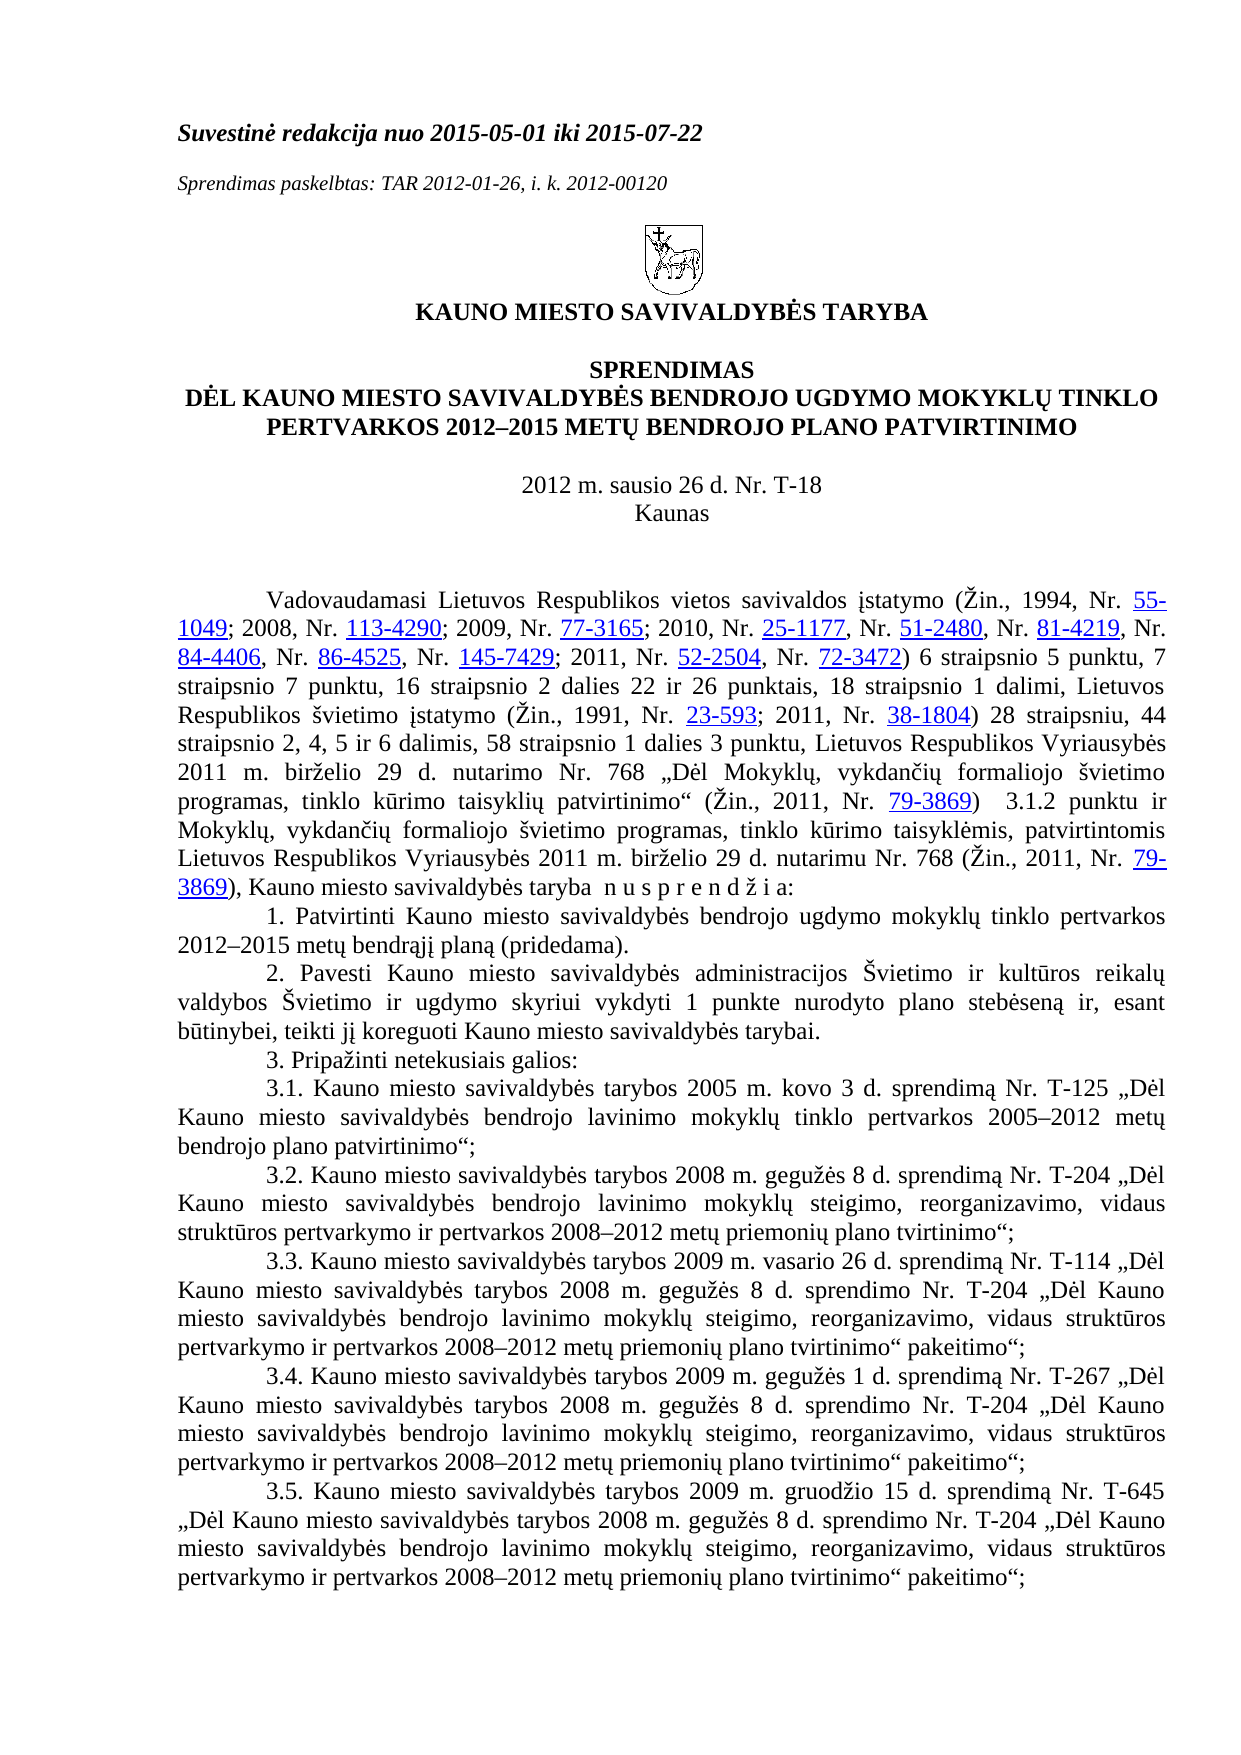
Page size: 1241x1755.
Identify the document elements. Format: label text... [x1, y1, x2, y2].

text KAUNO MIESTO SAVIVALDYBĖS TARYBA [177, 297, 1166, 326]
text Sprendimas paskelbtas: TAR 2012-01-26, i. k. 2012-00120 [177, 171, 1166, 195]
text 2. Pavesti Kauno miesto savivaldybės administracijos Švietimo ir kultūros reikalų valdybos Švietimo ir ugdymo skyriui vykdyti 1 punkte nurodyto plano stebėseną ir, esant būtinybei, teikti jį koreguoti Kauno miesto savivaldybės tarybai. [177, 958, 1166, 1045]
text Suvestinė redakcija nuo 2015-05-01 iki 2015-07-22 [177, 118, 1166, 147]
text SPRENDIMAS [177, 355, 1166, 383]
text Kaunas [177, 498, 1166, 527]
text 3. Pripažinti netekusiais galios: [177, 1045, 1166, 1073]
text 3.2. Kauno miesto savivaldybės tarybos 2008 m. gegužės 8 d. sprendimą Nr. T-204 „Dėl Kauno miesto savivaldybės bendrojo lavinimo mokyklų steigimo, reorganizavimo, vidaus struktūros pertvarkymo ir pertvarkos 2008–2012 metų priemonių plano tvirtinimo“; [177, 1160, 1166, 1246]
text 3.4. Kauno miesto savivaldybės tarybos 2009 m. gegužės 1 d. sprendimą Nr. T-267 „Dėl Kauno miesto savivaldybės tarybos 2008 m. gegužės 8 d. sprendimo Nr. T-204 „Dėl Kauno miesto savivaldybės bendrojo lavinimo mokyklų steigimo, reorganizavimo, vidaus struktūros pertvarkymo ir pertvarkos 2008–2012 metų priemonių plano tvirtinimo“ pakeitimo“; [177, 1361, 1166, 1476]
text DĖL KAUNO MIESTO SAVIVALDYBĖS BENDROJO UGDYMO MOKYKLŲ TINKLO PERTVARKOS 2012–2015 METŲ BENDROJO PLANO PATVIRTINIMO [177, 383, 1166, 441]
text 3.3. Kauno miesto savivaldybės tarybos 2009 m. vasario 26 d. sprendimą Nr. T-114 „Dėl Kauno miesto savivaldybės tarybos 2008 m. gegužės 8 d. sprendimo Nr. T-204 „Dėl Kauno miesto savivaldybės bendrojo lavinimo mokyklų steigimo, reorganizavimo, vidaus struktūros pertvarkymo ir pertvarkos 2008–2012 metų priemonių plano tvirtinimo“ pakeitimo“; [177, 1246, 1166, 1361]
text 2012 m. sausio 26 d. Nr. T-18 [177, 470, 1166, 498]
text 3.5. Kauno miesto savivaldybės tarybos 2009 m. gruodžio 15 d. sprendimą Nr. T-645 „Dėl Kauno miesto savivaldybės tarybos 2008 m. gegužės 8 d. sprendimo Nr. T-204 „Dėl Kauno miesto savivaldybės bendrojo lavinimo mokyklų steigimo, reorganizavimo, vidaus struktūros pertvarkymo ir pertvarkos 2008–2012 metų priemonių plano tvirtinimo“ pakeitimo“; [177, 1476, 1166, 1591]
text 3.1. Kauno miesto savivaldybės tarybos 2005 m. kovo 3 d. sprendimą Nr. T-125 „Dėl Kauno miesto savivaldybės bendrojo lavinimo mokyklų tinklo pertvarkos 2005–2012 metų bendrojo plano patvirtinimo“; [177, 1073, 1166, 1160]
text 1. Patvirtinti Kauno miesto savivaldybės bendrojo ugdymo mokyklų tinklo pertvarkos 2012–2015 metų bendrąjį planą (pridedama). [177, 901, 1166, 958]
text Vadovaudamasi Lietuvos Respublikos vietos savivaldos įstatymo (Žin., 1994, Nr. 55-1049; 2008, Nr. 113-4290; 2009, Nr. 77-3165; 2010, Nr. 25-1177, Nr. 51-2480, Nr. 81-4219, Nr. 84-4406, Nr. 86-4525, Nr. 145-7429; 2011, Nr. 52-2504, Nr. 72-3472) 6 straipsnio 5 punktu, 7 straipsnio 7 punktu, 16 straipsnio 2 dalies 22 ir 26 punktais, 18 straipsnio 1 dalimi, Lietuvos Respublikos švietimo įstatymo (Žin., 1991, Nr. 23-593; 2011, Nr. 38-1804) 28 straipsniu, 44 straipsnio 2, 4, 5 ir 6 dalimis, 58 straipsnio 1 dalies 3 punktu, Lietuvos Respublikos Vyriausybės 2011 m. birželio 29 d. nutarimo Nr. 768 „Dėl Mokyklų, vykdančių formaliojo švietimo programas, tinklo kūrimo taisyklių patvirtinimo“ (Žin., 2011, Nr. 79-3869) 3.1.2 punktu ir Mokyklų, vykdančių formaliojo švietimo programas, tinklo kūrimo taisyklėmis, patvirtintomis Lietuvos Respublikos Vyriausybės 2011 m. birželio 29 d. nutarimu Nr. 768 (Žin., 2011, Nr. 79-3869), Kauno miesto savivaldybės taryba n u s p r e n d ž i a: [177, 585, 1166, 901]
